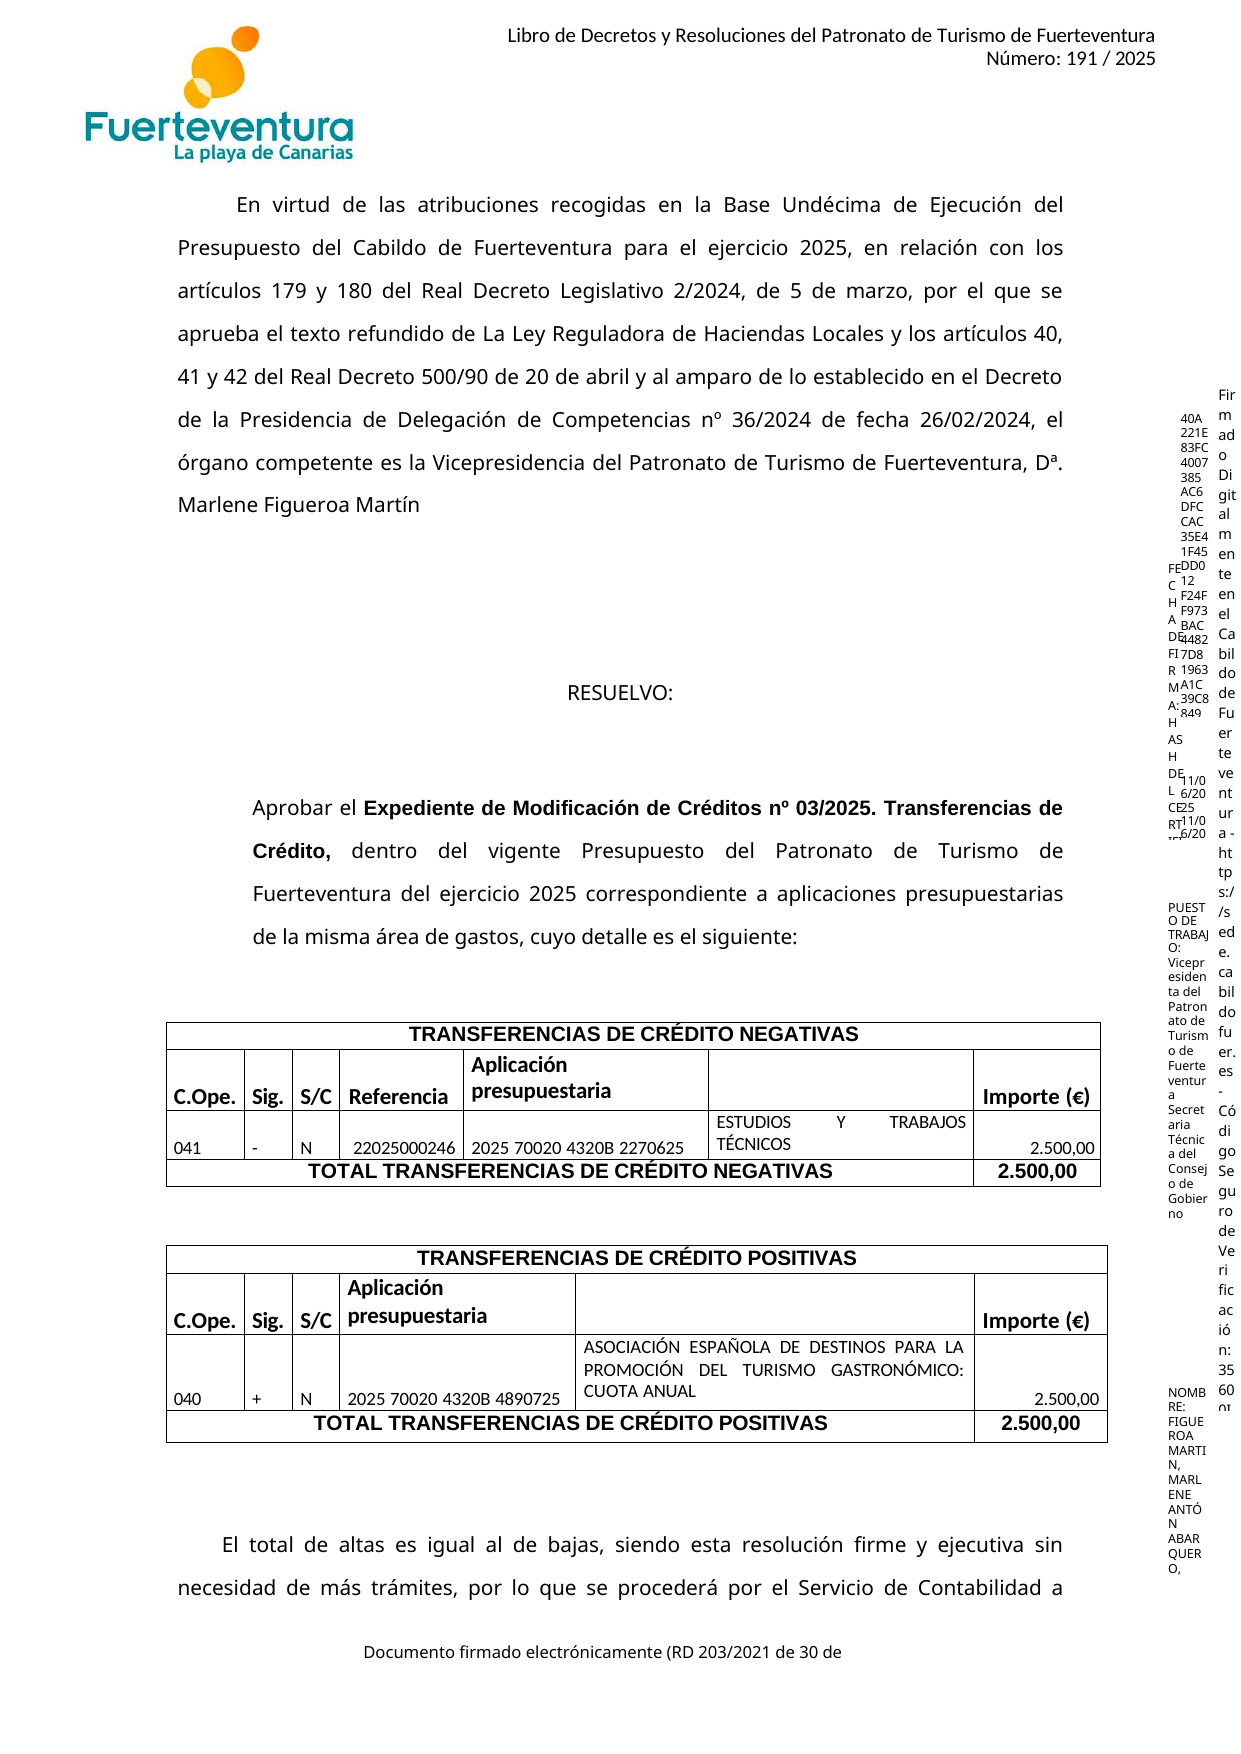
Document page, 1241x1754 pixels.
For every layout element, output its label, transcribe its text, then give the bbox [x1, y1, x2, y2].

text El total de altas es igual al de bajas, siendo esta resolución firme y ejecutiva sin necesidad de más trámites, por lo que se procederá por el Servicio de Contabilidad a [177, 1530, 1063, 1601]
picture [79, 22, 357, 167]
text PUESTO DE TRABAJO: [1168, 901, 1209, 955]
table_cell 2.500,00 [974, 1160, 1100, 1186]
table_cell + [245, 1335, 292, 1410]
table_cell N [293, 1335, 339, 1410]
table_cell Sig. [245, 1274, 292, 1334]
text FECHA DE FIRMA: HASH DEL CERTIFICADO: [1168, 560, 1184, 840]
table_cell 040 [167, 1335, 244, 1410]
table_cell C.Ope. [167, 1050, 244, 1109]
table_cell TOTAL TRANSFERENCIAS DE CRÉDITO POSITIVAS [167, 1411, 974, 1442]
table_cell S/C [293, 1274, 339, 1334]
table_cell S/C [293, 1050, 339, 1109]
table_header TRANSFERENCIAS DE CRÉDITO NEGATIVAS [167, 1023, 1100, 1049]
text FIGUEROA MARTIN, MARLENE ANTÓN ABARQUERO, RAQUEL [1168, 1414, 1208, 1575]
table_cell 2025 70020 4320B 4890725 [340, 1335, 575, 1410]
text Vicepresidenta del Patronato de Turismo de Fuerteventura Secretaria Técnica del Consejo de Gobierno [1168, 956, 1209, 1222]
table_cell Aplicación presupuestaria [340, 1274, 575, 1334]
table_cell 041 [167, 1111, 244, 1159]
text Firmado Digitalmente en el Cabildo de Fuerteventura - https://sede.cabildofuer.es - Código Seguro de Verificación: 35600IDOC27DB9910F9F9A574D83D2AB [1218, 385, 1237, 1411]
table_cell TOTAL TRANSFERENCIAS DE CRÉDITO NEGATIVAS [167, 1160, 973, 1186]
text Aprobar el Expediente de Modificación de Créditos nº 03/2025. Transferencias de Crédito, dentro del vigente Presupuesto del Patronato de Turismo de Fuerteventura del ejercicio 2025 correspondiente a aplicaciones presupuestarias de la misma área de gastos, cuyo detalle es el siguiente: [252, 793, 1063, 950]
table_cell [709, 1050, 973, 1109]
table_cell ASOCIACIÓN ESPAÑOLA DE DESTINOS PARA LA PROMOCIÓN DEL TURISMO GASTRONÓMICO: CUOTA ANUAL [576, 1335, 974, 1410]
table_cell ESTUDIOS Y TRABAJOS TÉCNICOS [709, 1111, 973, 1159]
table_cell Importe (€) [975, 1274, 1107, 1334]
table_cell Aplicación presupuestaria [464, 1050, 708, 1109]
table_cell C.Ope. [167, 1274, 244, 1334]
table_cell Sig. [245, 1050, 292, 1109]
text RESUELVO: [162, 678, 1078, 707]
table_cell - [245, 1111, 292, 1159]
text En virtud de las atribuciones recogidas en la Base Undécima de Ejecución del Presupuesto del Cabildo de Fuerteventura para el ejercicio 2025, en relación con los artículos 179 y 180 del Real Decreto Legislativo 2/2024, de 5 de marzo, por el que se aprueba el texto refundido de La Ley Reguladora de Haciendas Locales y los artículos 40, 41 y 42 del Real Decreto 500/90 de 20 de abril y al amparo de lo establecido en el Decreto de la Presidencia de Delegación de Competencias nº 36/2024 de fecha 26/02/2024, el órgano competente es la Vicepresidencia del Patronato de Turismo de Fuerteventura, Dª. Marlene Figueroa Martín [177, 190, 1063, 519]
text NOMBRE: [1168, 1387, 1209, 1414]
text 11/06/2025 [1180, 815, 1209, 840]
table_cell 2.500,00 [975, 1411, 1107, 1442]
table_header TRANSFERENCIAS DE CRÉDITO POSITIVAS [167, 1246, 1107, 1272]
table_cell 2025 70020 4320B 2270625 [464, 1111, 708, 1159]
text 11/06/2025 [1180, 774, 1209, 815]
table_cell Referencia [340, 1050, 463, 1109]
table_cell 22025000246 [340, 1111, 463, 1159]
table_cell [576, 1274, 974, 1334]
table_cell 2.500,00 [974, 1111, 1100, 1159]
table_cell N [293, 1111, 339, 1159]
text 40A221E83FC4007385AC6DFCCAC35E41F45DD012 F24FF973BAC44827D81963A1C39C8849A857523B [1180, 412, 1209, 717]
table_cell Importe (€) [974, 1050, 1100, 1109]
table_cell 2.500,00 [975, 1335, 1107, 1410]
